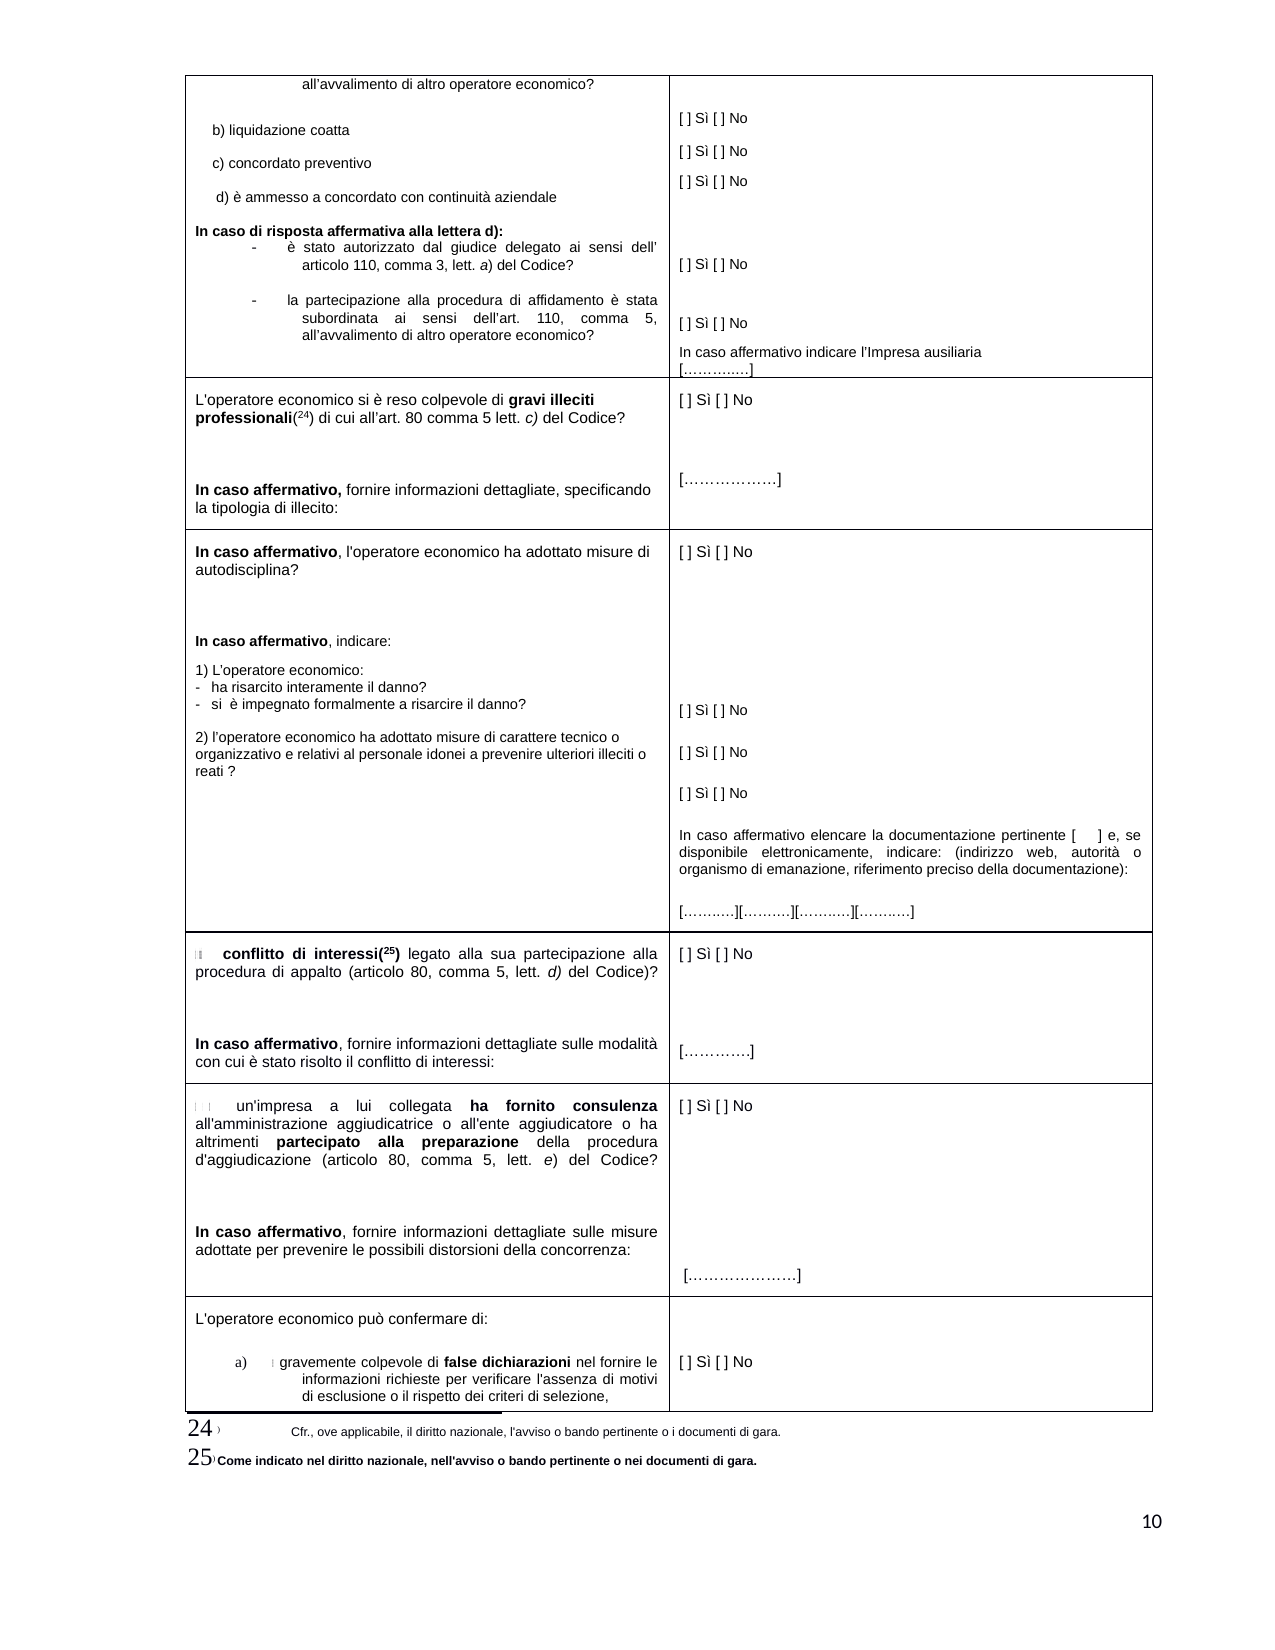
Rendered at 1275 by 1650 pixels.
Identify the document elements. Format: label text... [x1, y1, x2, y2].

table_cell [ ] Sì [ ] No […………………] [670, 1084, 1152, 1296]
table_cell [ ] Sì [ ] No [ ] Sì [ ] No [ ] Sì [ ] No [ ] Sì [ ] No In caso affermativo elencare la documentazione pertinente [ ] e, se disponibile elettronicamente, indicare: (indirizzo web, autorità o organismo di emanazione, riferimento preciso della documentazione): [……..…][…….…][……..…][……..…] [670, 530, 1152, 931]
table_cell L'operatore economico può confermare di: non essersi reso gravemente colpevole di false dichiarazioni nel fornire le informazioni richieste per verificare l'assenza di motivi di esclusione o il rispetto dei criteri di selezione, b) non avere occultato tali informazioni? [186, 1297, 669, 1411]
table_cell L'operatore economico è a conoscenza di qualsiasi conflitto di interessi() legato alla sua partecipazione alla procedura di appalto (articolo 80, comma 5, lett. d) del Codice)? In caso affermativo, fornire informazioni dettagliate sulle modalità con cui è stato risolto il conflitto di interessi: [186, 933, 669, 1083]
table_cell [ ] Sì [ ] No [670, 1297, 1152, 1411]
table_cell In caso affermativo, l'operatore economico ha adottato misure di autodisciplina? In caso affermativo, indicare: 1) L’operatore economico: - ha risarcito interamente il danno? - si è impegnato formalmente a risarcire il danno? 2) l’operatore economico ha adottato misure di carattere tecnico o organizzativo e relativi al personale idonei a prevenire ulteriori illeciti o reati ? [186, 530, 669, 931]
table_cell [ ] Sì [ ] No [………………] [670, 378, 1152, 529]
table_cell all’avvalimento di altro operatore economico? b) liquidazione coatta c) concordato preventivo d) è ammesso a concordato con continuità aziendale In caso di risposta affermativa alla lettera d): è stato autorizzato dal giudice delegato ai sensi dell’ articolo 110, comma 3, lett. a) del Codice? la partecipazione alla procedura di affidamento è stata subordinata ai sensi dell’art. 110, comma 5, all’avvalimento di altro operatore economico? [186, 76, 669, 377]
table_cell L'operatore economico o un'impresa a lui collegata ha fornito consulenza all'amministrazione aggiudicatrice o all'ente aggiudicatore o ha altrimenti partecipato alla preparazione della procedura d'aggiudicazione (articolo 80, comma 5, lett. e) del Codice? In caso affermativo, fornire informazioni dettagliate sulle misure adottate per prevenire le possibili distorsioni della concorrenza: [186, 1084, 669, 1296]
table_cell [ ] Sì [ ] No [ ] Sì [ ] No [ ] Sì [ ] No [ ] Sì [ ] No [ ] Sì [ ] No In caso affermativo indicare l’Impresa ausiliaria [………..…] [670, 76, 1152, 377]
table_cell [ ] Sì [ ] No [………….] [670, 933, 1152, 1083]
table_cell L'operatore economico si è reso colpevole di gravi illeciti professionali() di cui all’art. 80 comma 5 lett. c) del Codice? In caso affermativo, fornire informazioni dettagliate, specificando la tipologia di illecito: [186, 378, 669, 529]
